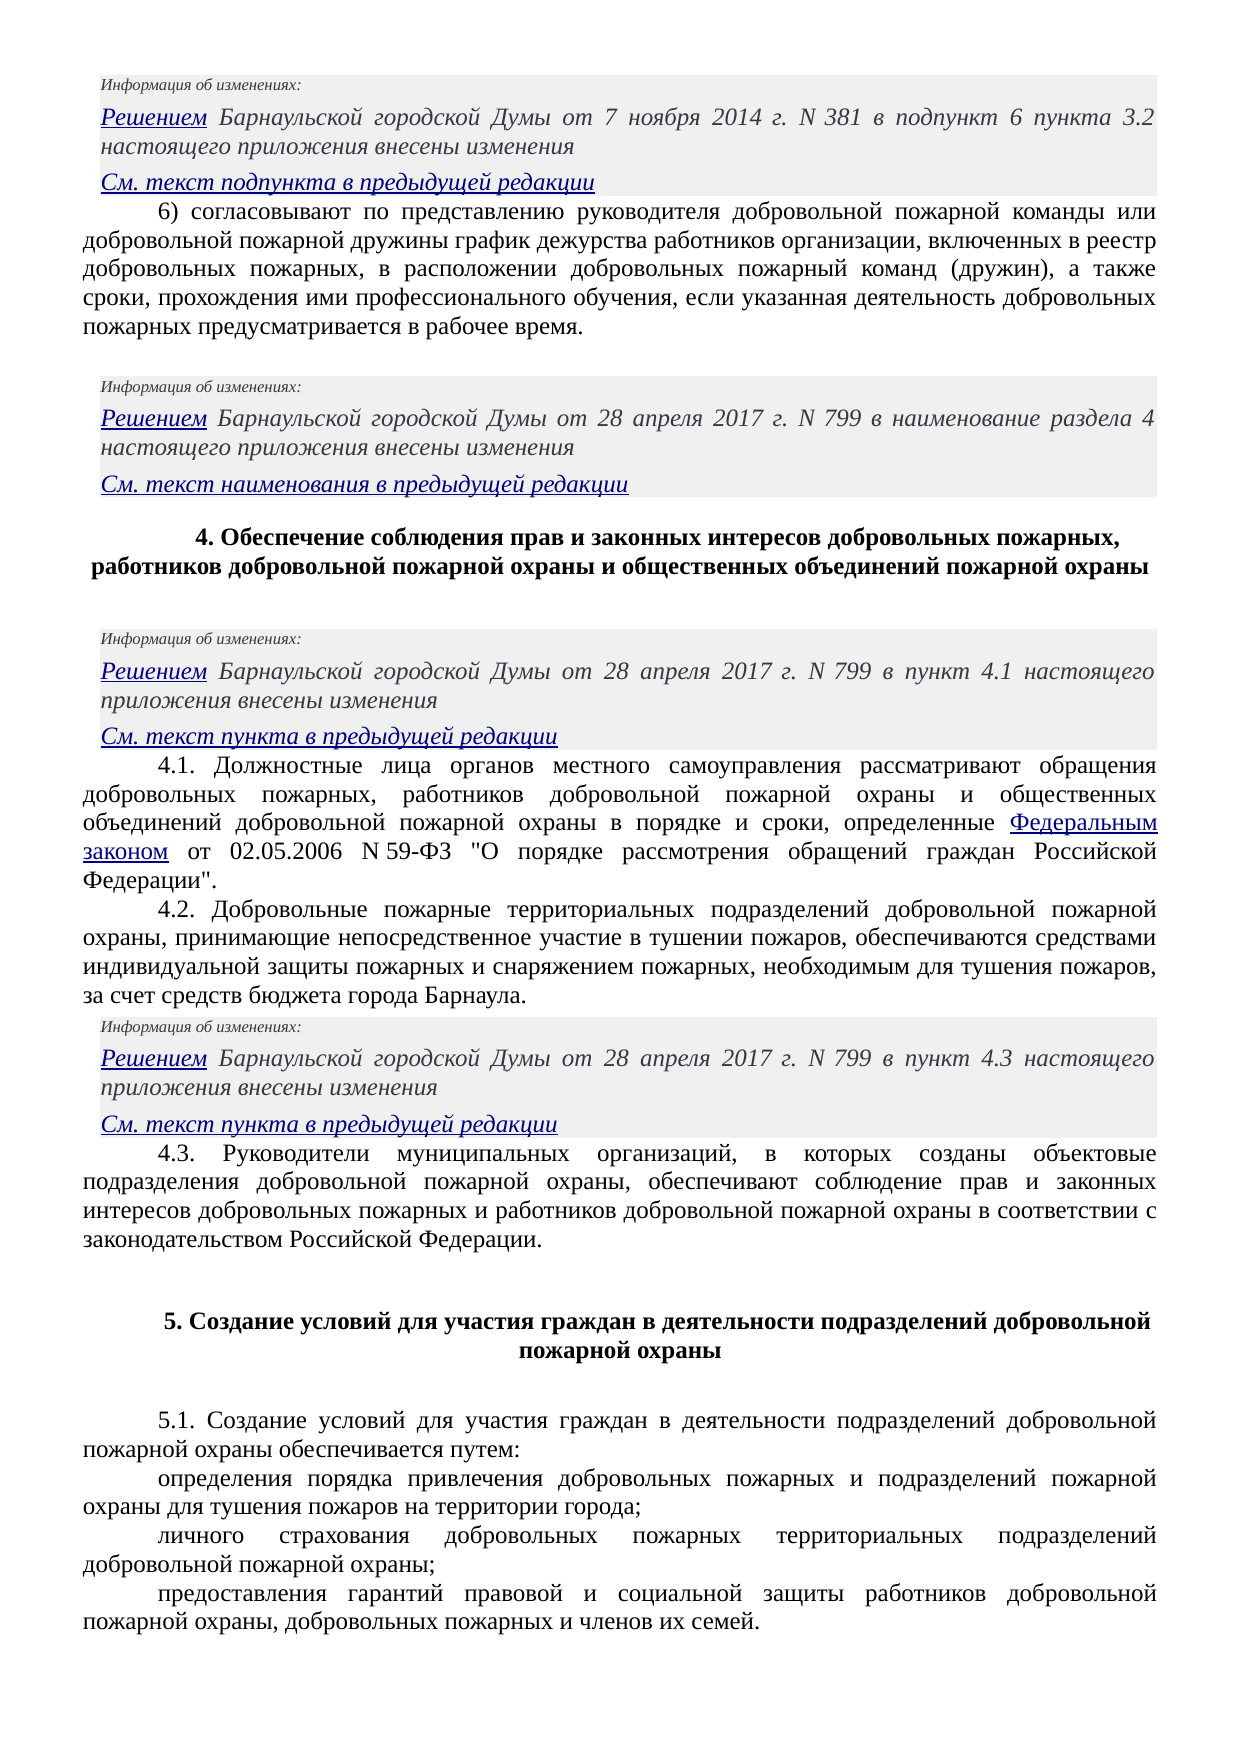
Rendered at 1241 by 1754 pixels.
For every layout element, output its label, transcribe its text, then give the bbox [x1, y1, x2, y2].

text Информация об изменениях: [303, 629, 1157, 648]
text определения порядка привлечения добровольных пожарных и подразделений пожарной охраны для тушения пожаров на территории города; [83, 1463, 1157, 1520]
text личного страхования добровольных пожарных территориальных подразделений добровольной пожарной охраны; [83, 1520, 1157, 1578]
text 5.1. Создание условий для участия граждан в деятельности подразделений добровольной пожарной охраны обеспечивается путем: [83, 1405, 1157, 1463]
subtitle 4. Обеспечение соблюдения прав и законных интересов добровольных пожарных, работников добровольной пожарной охраны и общественных объединений пожарной охраны [83, 522, 1157, 580]
text Информация об изменениях: [303, 75, 1157, 94]
text См. текст наименования в предыдущей редакции [631, 469, 1157, 497]
subtitle 5. Создание условий для участия граждан в деятельности подразделений добровольной пожарной охраны [83, 1306, 1157, 1364]
text Решением Барнаульской городской Думы от 28 апреля 2017 г. N 799 в пункт 4.3 настоящего приложения внесены изменения [440, 1072, 1157, 1101]
text См. текст пункта в предыдущей редакции [560, 1109, 1157, 1138]
text См. текст подпункта в предыдущей редакции [597, 167, 1157, 196]
text См. текст пункта в предыдущей редакции [560, 721, 1157, 750]
text 4.1. Должностные лица органов местного самоуправления рассматривают обращения добровольных пожарных, работников добровольной пожарной охраны и общественных объединений добровольной пожарной охраны в порядке и сроки, определенные Федеральным законом от 02.05.2006 N 59-ФЗ "О порядке рассмотрения обращений граждан Российской Федерации". [83, 750, 1157, 894]
text 4.2. Добровольные пожарные территориальных подразделений добровольной пожарной охраны, принимающие непосредственное участие в тушении пожаров, обеспечиваются средствами индивидуальной защиты пожарных и снаряжением пожарных, необходимым для тушения пожаров, за счет средств бюджета города Барнаула. [83, 894, 1157, 1009]
text 4.3. Руководители муниципальных организаций, в которых созданы объектовые подразделения добровольной пожарной охраны, обеспечивают соблюдение прав и законных интересов добровольных пожарных и работников добровольной пожарной охраны в соответствии с законодательством Российской Федерации. [83, 1138, 1157, 1253]
text Информация об изменениях: [303, 1017, 1157, 1036]
text 6) согласовывают по представлению руководителя добровольной пожарной команды или добровольной пожарной дружины график дежурства работников организации, включенных в реестр добровольных пожарных, в расположении добровольных пожарный команд (дружин), а также сроки, прохождения ими профессионального обучения, если указанная деятельность добровольных пожарных предусматривается в рабочее время. [83, 196, 1157, 340]
text Решением Барнаульской городской Думы от 7 ноября 2014 г. N 381 в подпункт 6 пункта 3.2 настоящего приложения внесены изменения [577, 131, 1157, 159]
text Решением Барнаульской городской Думы от 28 апреля 2017 г. N 799 в наименование раздела 4 настоящего приложения внесены изменения [577, 403, 1157, 461]
text Решением Барнаульской городской Думы от 28 апреля 2017 г. N 799 в пункт 4.1 настоящего приложения внесены изменения [440, 685, 1157, 713]
text Информация об изменениях: [303, 376, 1157, 396]
text предоставления гарантий правовой и социальной защиты работников добровольной пожарной охраны, добровольных пожарных и членов их семей. [83, 1578, 1157, 1635]
